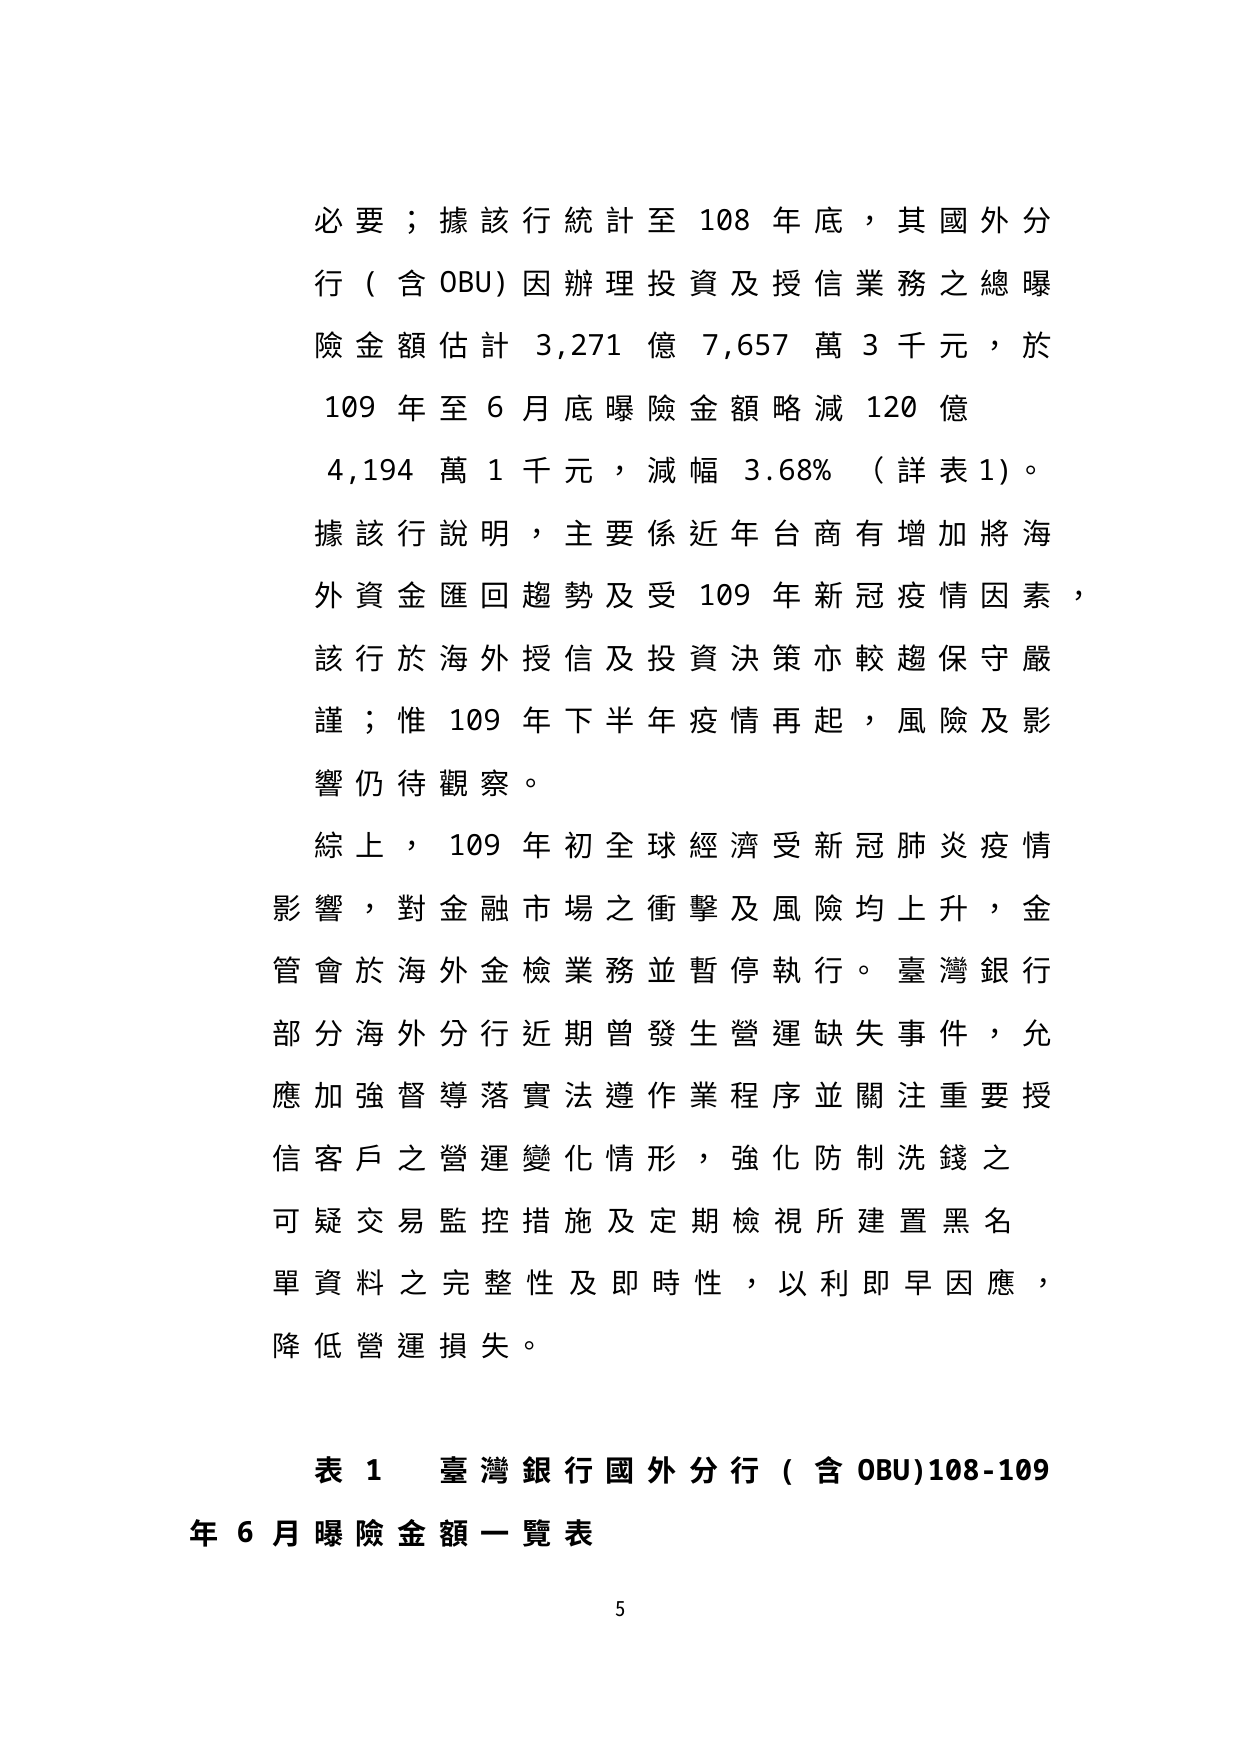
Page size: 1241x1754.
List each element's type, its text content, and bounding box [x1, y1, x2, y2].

text 綜上，109年初全球經濟受新冠肺炎疫情影響，對金融市場之衝擊及風險均上升，金管會於海外金檢業務並暫停執行。臺灣銀行部分海外分行近期曾發生營運缺失事件，允應加強督導落實法遵作業程序並關注重要授信客戶之營運變化情形，強化防制洗錢之可疑交易監控措施及定期檢視所建置黑名單資料之完整性及即時性，以利即早因應，降低營運損失。 [242, 802, 1058, 1365]
text 面對海外授信及投資風險上升，爰進一步瞭解臺灣銀行海外分行之曝險情形有其必要；據該行統計至108年底，其國外分行(含OBU)因辦理投資及授信業務之總曝險金額估計3,271億7,657萬3千元，於109年至6月底曝險金額略減120億4,194萬1千元，減幅3.68%（詳表1)。據該行說明，主要係近年台商有增加將海外資金匯回趨勢及受109年新冠疫情因素，該行於海外授信及投資決策亦較趨保守嚴謹；惟109年下半年疫情再起，風險及影響仍待觀察。 [273, 177, 1058, 802]
text 表1 臺灣銀行國外分行(含OBU)108-109年6月曝險金額一覽表 [183, 1427, 1058, 1552]
